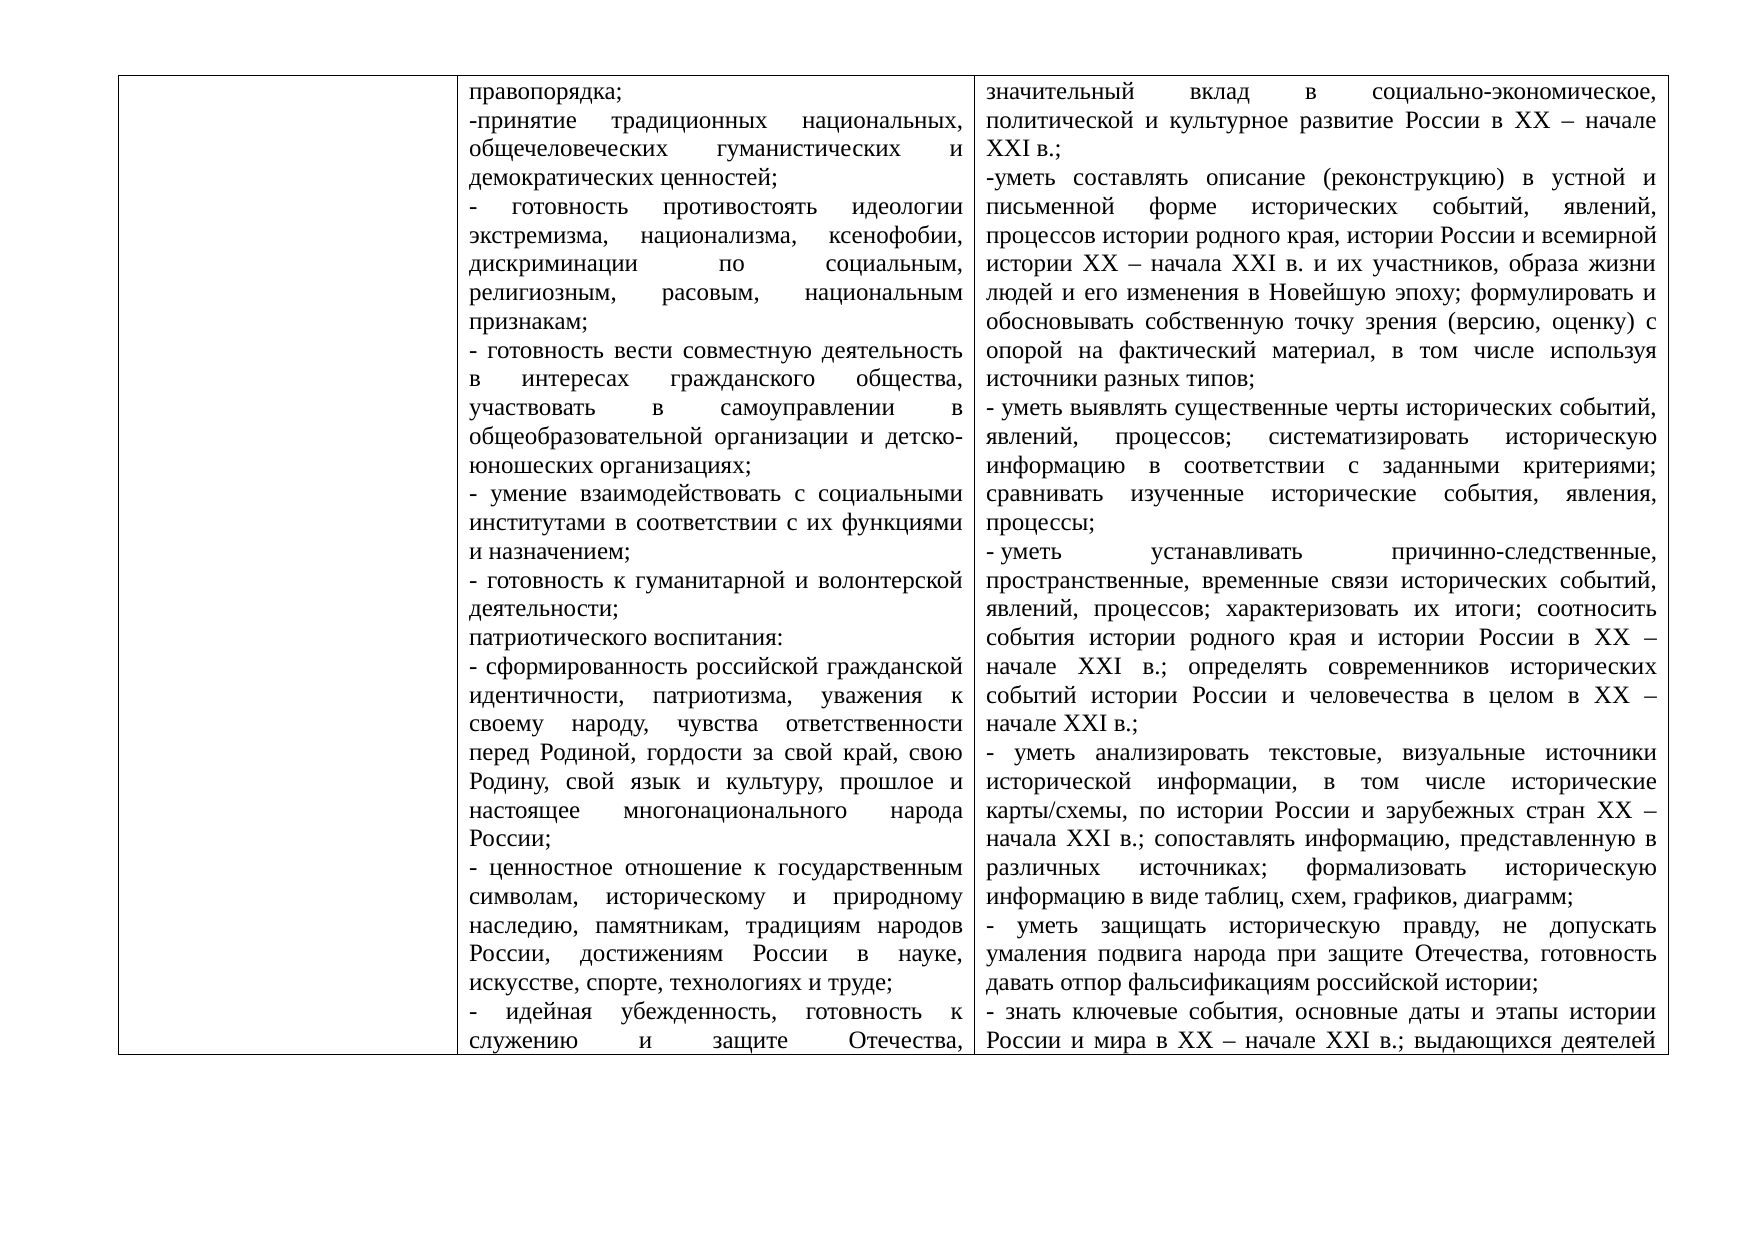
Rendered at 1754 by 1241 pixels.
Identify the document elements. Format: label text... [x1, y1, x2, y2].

table_cell [119, 76, 457, 1053]
table_cell правопорядка; -принятие традиционных национальных, общечеловеческих гуманистических и демократических ценностей; - готовность противостоять идеологии экстремизма, национализма, ксенофобии, дискриминации по социальным, религиозным, расовым, национальным признакам; - готовность вести совместную деятельность в интересах гражданского общества, участвовать в самоуправлении в общеобразовательной организации и детско-юношеских организациях; - умение взаимодействовать с социальными институтами в соответствии с их функциями и назначением; - готовность к гуманитарной и волонтерской деятельности; патриотического воспитания: - сформированность российской гражданской идентичности, патриотизма, уважения к своему народу, чувства ответственности перед Родиной, гордости за свой край, свою Родину, свой язык и культуру, прошлое и настоящее многонационального народа России; - ценностное отношение к государственным символам, историческому и природному наследию, памятникам, традициям народов России, достижениям России в науке, искусстве, спорте, технологиях и труде; - идейная убежденность, готовность к служению и защите Отечества, [458, 76, 974, 1053]
